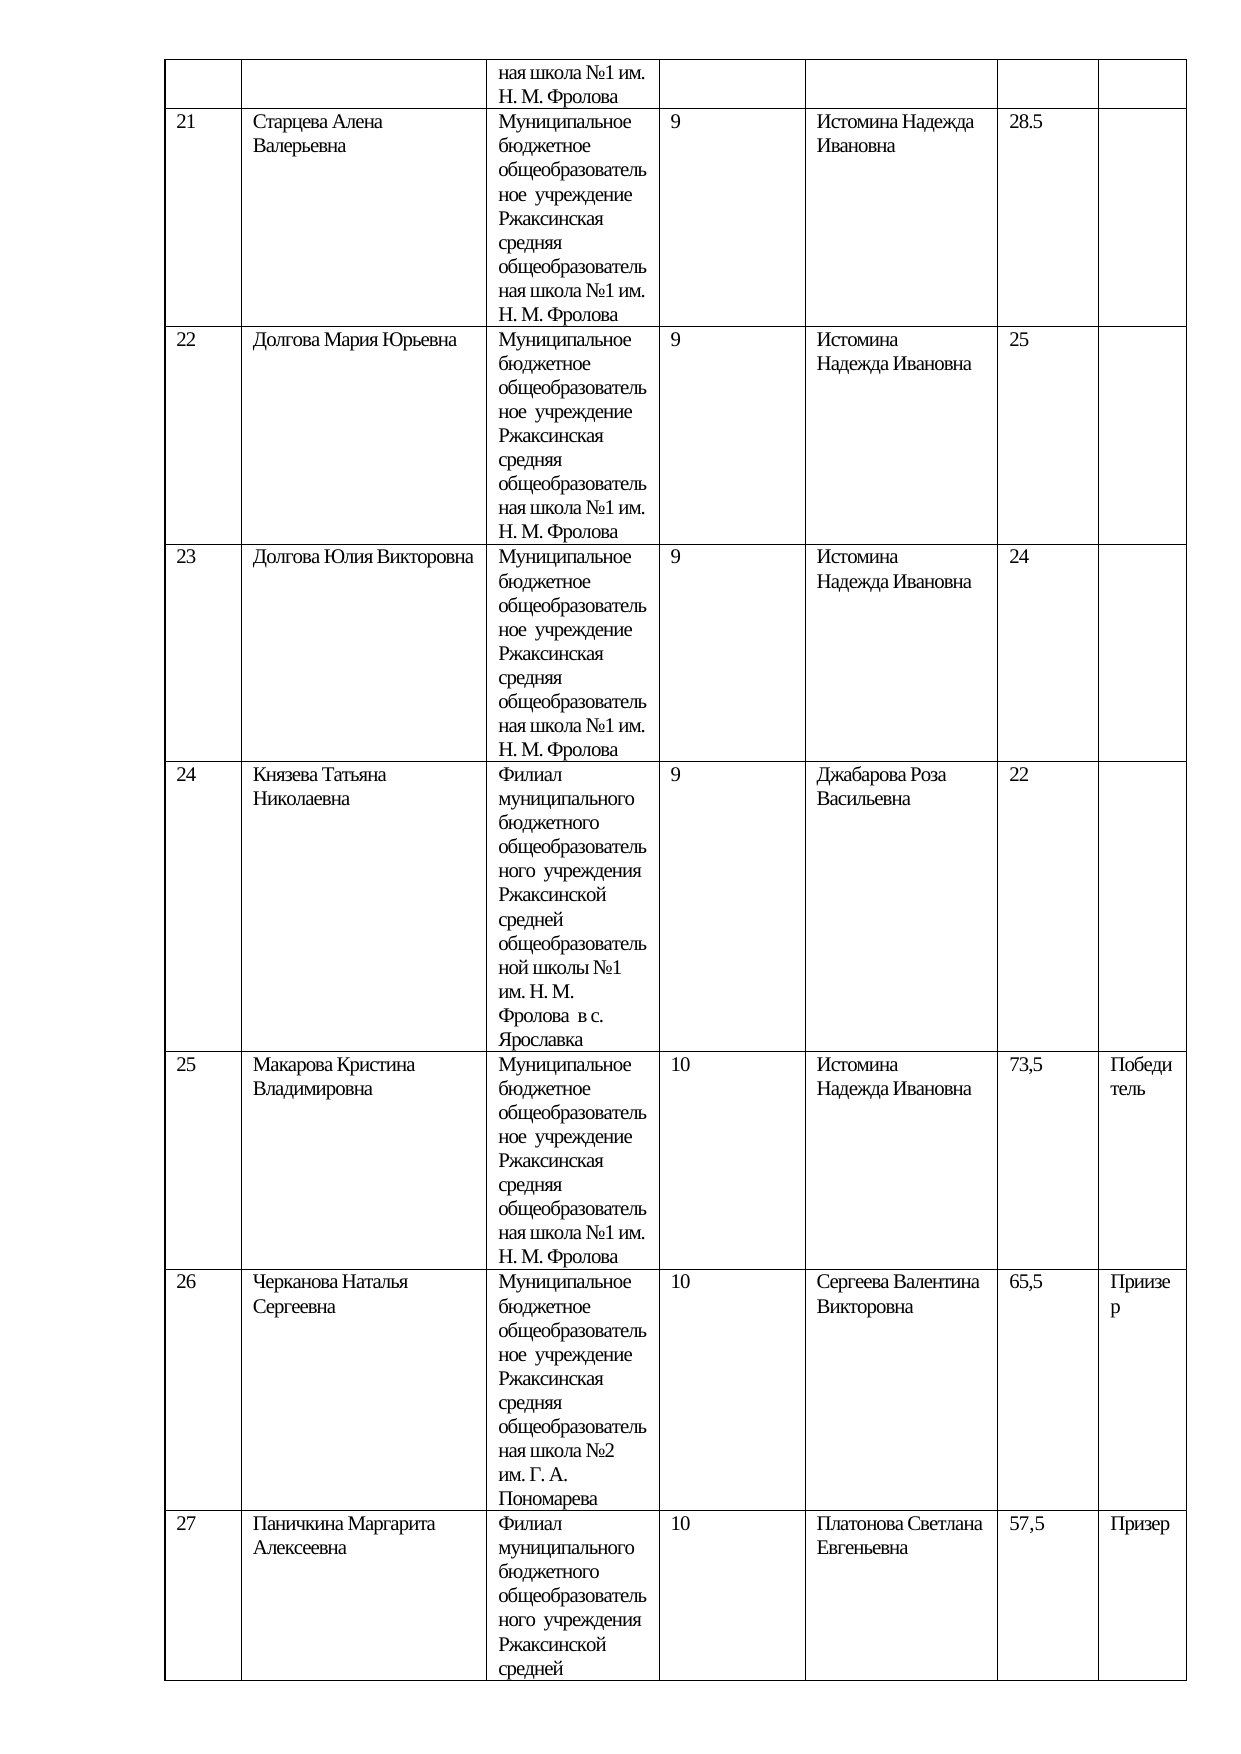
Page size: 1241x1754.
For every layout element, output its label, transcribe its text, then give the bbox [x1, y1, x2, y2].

table_cell 22 [998, 762, 1098, 1051]
table_cell 25 [998, 327, 1098, 543]
table_cell Победитель [1099, 1052, 1186, 1268]
table_cell Князева Татьяна Николаевна [242, 762, 486, 1051]
table_cell Призер [1099, 1511, 1186, 1679]
table_cell Истомина Надежда Ивановна [806, 327, 997, 543]
table_cell 9 [660, 545, 805, 761]
table_cell 65,5 [998, 1270, 1098, 1510]
table_cell Муниципальное бюджетное общеобразовательное учреждение Ржаксинская средняя общеобразовательная школа №1 им. Н. М. Фролова [487, 1052, 659, 1268]
table_cell [1099, 327, 1186, 543]
table_cell [1099, 60, 1186, 108]
table_cell Муниципальное бюджетное общеобразовательное учреждение Ржаксинская средняя общеобразовательная школа №2 им. Г. А. Пономарева [487, 1270, 659, 1510]
table_cell Приизер [1099, 1270, 1186, 1510]
table_cell Истомина Надежда Ивановна [806, 109, 997, 326]
table_cell 57,5 [998, 1511, 1098, 1679]
table_cell 73,5 [998, 1052, 1098, 1268]
table_cell [1099, 762, 1186, 1051]
table_cell Муниципальное бюджетное общеобразовательное учреждение Ржаксинская средняя общеобразовательная школа №1 им. Н. М. Фролова [487, 545, 659, 761]
table_cell 23 [166, 545, 241, 761]
table_cell Долгова Мария Юрьевна [242, 327, 486, 543]
table_cell 24 [998, 545, 1098, 761]
table_cell 9 [660, 109, 805, 326]
table_cell 9 [660, 327, 805, 543]
table_cell Филиал муниципального бюджетного общеобразовательного учреждения Ржаксинской средней общеобразовательной школы №1 им. Н. М. Фролова в с. Ярославка [487, 762, 659, 1051]
table_cell Муниципальное бюджетное общеобразовательное учреждение Ржаксинская средняя общеобразовательная школа №1 им. Н. М. Фролова [487, 109, 659, 326]
table_cell [1099, 545, 1186, 761]
table_cell ная школа №1 им. Н. М. Фролова [487, 60, 659, 108]
table_cell Истомина Надежда Ивановна [806, 1052, 997, 1268]
table_cell 22 [166, 327, 241, 543]
table_cell 10 [660, 1511, 805, 1679]
table_cell Сергеева Валентина Викторовна [806, 1270, 997, 1510]
table_cell [998, 60, 1098, 108]
table_cell [660, 60, 805, 108]
table_cell [166, 60, 241, 108]
table_cell 10 [660, 1052, 805, 1268]
table_cell [242, 60, 486, 108]
table_cell 24 [166, 762, 241, 1051]
table_cell Платонова Светлана Евгеньевна [806, 1511, 997, 1679]
table_cell 27 [166, 1511, 241, 1679]
table_cell 25 [166, 1052, 241, 1268]
table_cell Макарова Кристина Владимировна [242, 1052, 486, 1268]
table_cell Истомина Надежда Ивановна [806, 545, 997, 761]
table_cell 9 [660, 762, 805, 1051]
table_cell 26 [166, 1270, 241, 1510]
table_cell 10 [660, 1270, 805, 1510]
table_cell Черканова Наталья Сергеевна [242, 1270, 486, 1510]
table_cell [1099, 109, 1186, 326]
table_cell Паничкина Маргарита Алексеевна [242, 1511, 486, 1679]
table_cell Долгова Юлия Викторовна [242, 545, 486, 761]
table_cell [806, 60, 997, 108]
table_cell Джабарова Роза Васильевна [806, 762, 997, 1051]
table_cell Муниципальное бюджетное общеобразовательное учреждение Ржаксинская средняя общеобразовательная школа №1 им. Н. М. Фролова [487, 327, 659, 543]
table_cell 21 [166, 109, 241, 326]
table_cell Филиал муниципального бюджетного общеобразовательного учреждения Ржаксинской средней [487, 1511, 659, 1679]
table_cell 28.5 [998, 109, 1098, 326]
table_cell Старцева Алена Валерьевна [242, 109, 486, 326]
